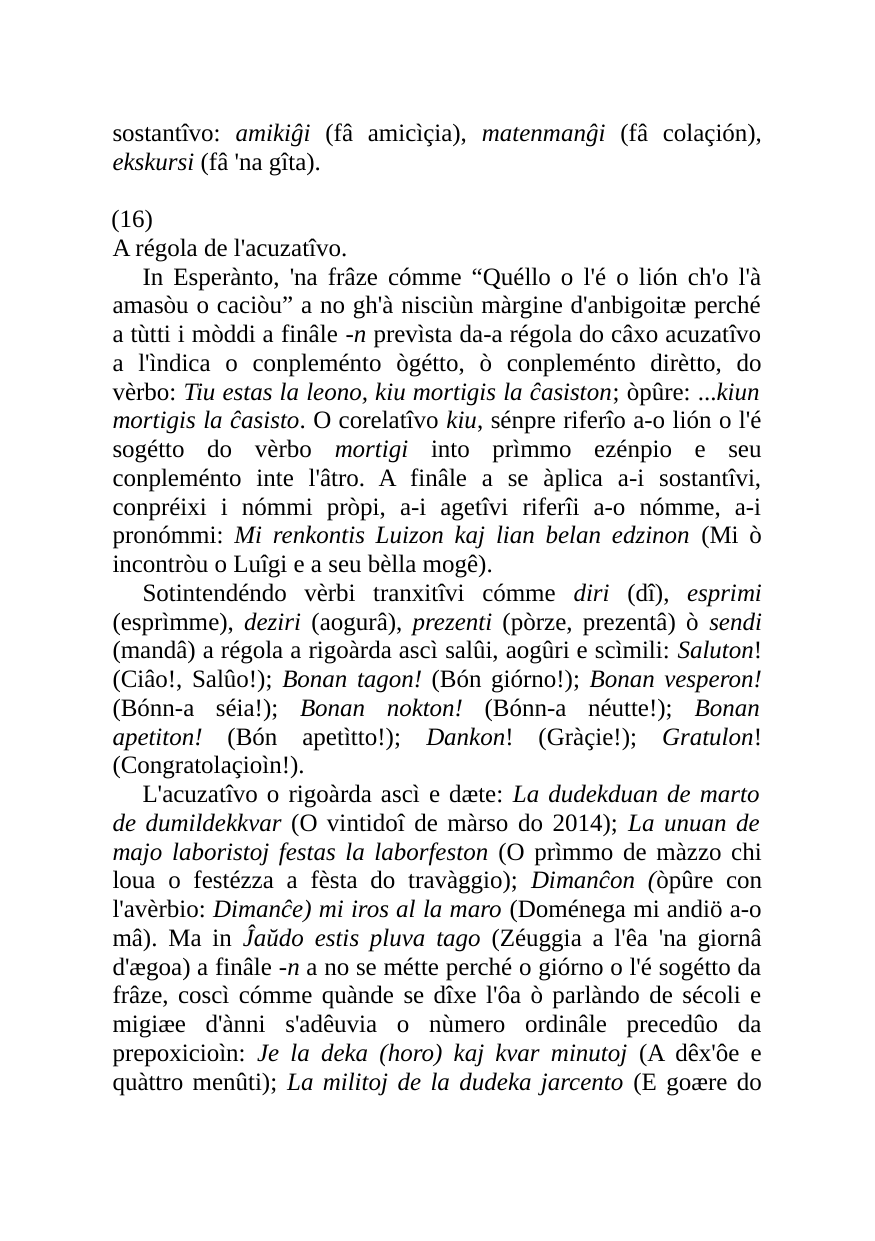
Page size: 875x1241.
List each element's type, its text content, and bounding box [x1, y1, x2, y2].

text (16) [111, 204, 762, 233]
text In Esperànto, 'na frâze cómme “Quéllo o l'é o lión ch'o l'à amasòu o caciòu” a no gh'à nisciùn màrgine d'anbigoitæ perché a tùtti i mòddi a finâle -n prevìsta da-a régola do câxo acuzatîvo a l'ìndica o conpleménto ògétto, ò conpleménto dirètto, do vèrbo: Tiu estas la leono, kiu mortigis la ĉasiston; òpûre: ...kiun mortigis la ĉasisto. O corelatîvo kiu, sénpre riferîo a-o lión o l'é sogétto do vèrbo mortigi into prìmmo ezénpio e seu conpleménto inte l'âtro. A finâle a se àplica a-i sostantîvi, conpréixi i nómmi pròpi, a-i agetîvi riferîi a-o nómme, a-i pronómmi: Mi renkontis Luizon kaj lian belan edzinon (Mi ò incontròu o Luîgi e a seu bèlla mogê). [112, 262, 762, 578]
text sostantîvo: amikiĝi (fâ amicìçia), matenmanĝi (fâ colaçión), ekskursi (fâ 'na gîta). [112, 118, 762, 176]
text A régola de l'acuzatîvo. [112, 233, 762, 262]
text Sotintendéndo vèrbi tranxitîvi cómme diri (dî), esprimi (esprìmme), deziri (aogurâ), prezenti (pòrze, prezentâ) ò sendi (mandâ) a régola a rigoàrda ascì salûi, aogûri e scìmili: Saluton! (Ciâo!, Salûo!); Bonan tagon! (Bón giórno!); Bonan vesperon! (Bónn-a séia!); Bonan nokton! (Bónn-a néutte!); Bonan apetiton! (Bón apetìtto!); Dankon! (Gràçie!); Gratulon! (Congratolaçioìn!). [112, 578, 762, 779]
text L'acuzatîvo o rigoàrda ascì e dæte: La dudekduan de marto de dumildekkvar (O vintidoî de màrso do 2014); La unuan de majo laboristoj festas la laborfeston (O prìmmo de màzzo chi loua o festézza a fèsta do travàggio); Dimanĉon (òpûre con l'avèrbio: Dimanĉe) mi iros al la maro (Doménega mi andiö a-o mâ). Ma in Ĵaŭdo estis pluva tago (Zéuggia a l'êa 'na giornâ d'ægoa) a finâle -n a no se métte perché o giórno o l'é sogétto da frâze, coscì cómme quànde se dîxe l'ôa ò parlàndo de sécoli e migiæe d'ànni s'adêuvia o nùmero ordinâle precedûo da prepoxicioìn: Je la deka (horo) kaj kvar minutoj (A dêx'ôe e quàttro menûti); La militoj de la dudeka jarcento (E goære do [112, 779, 762, 1096]
